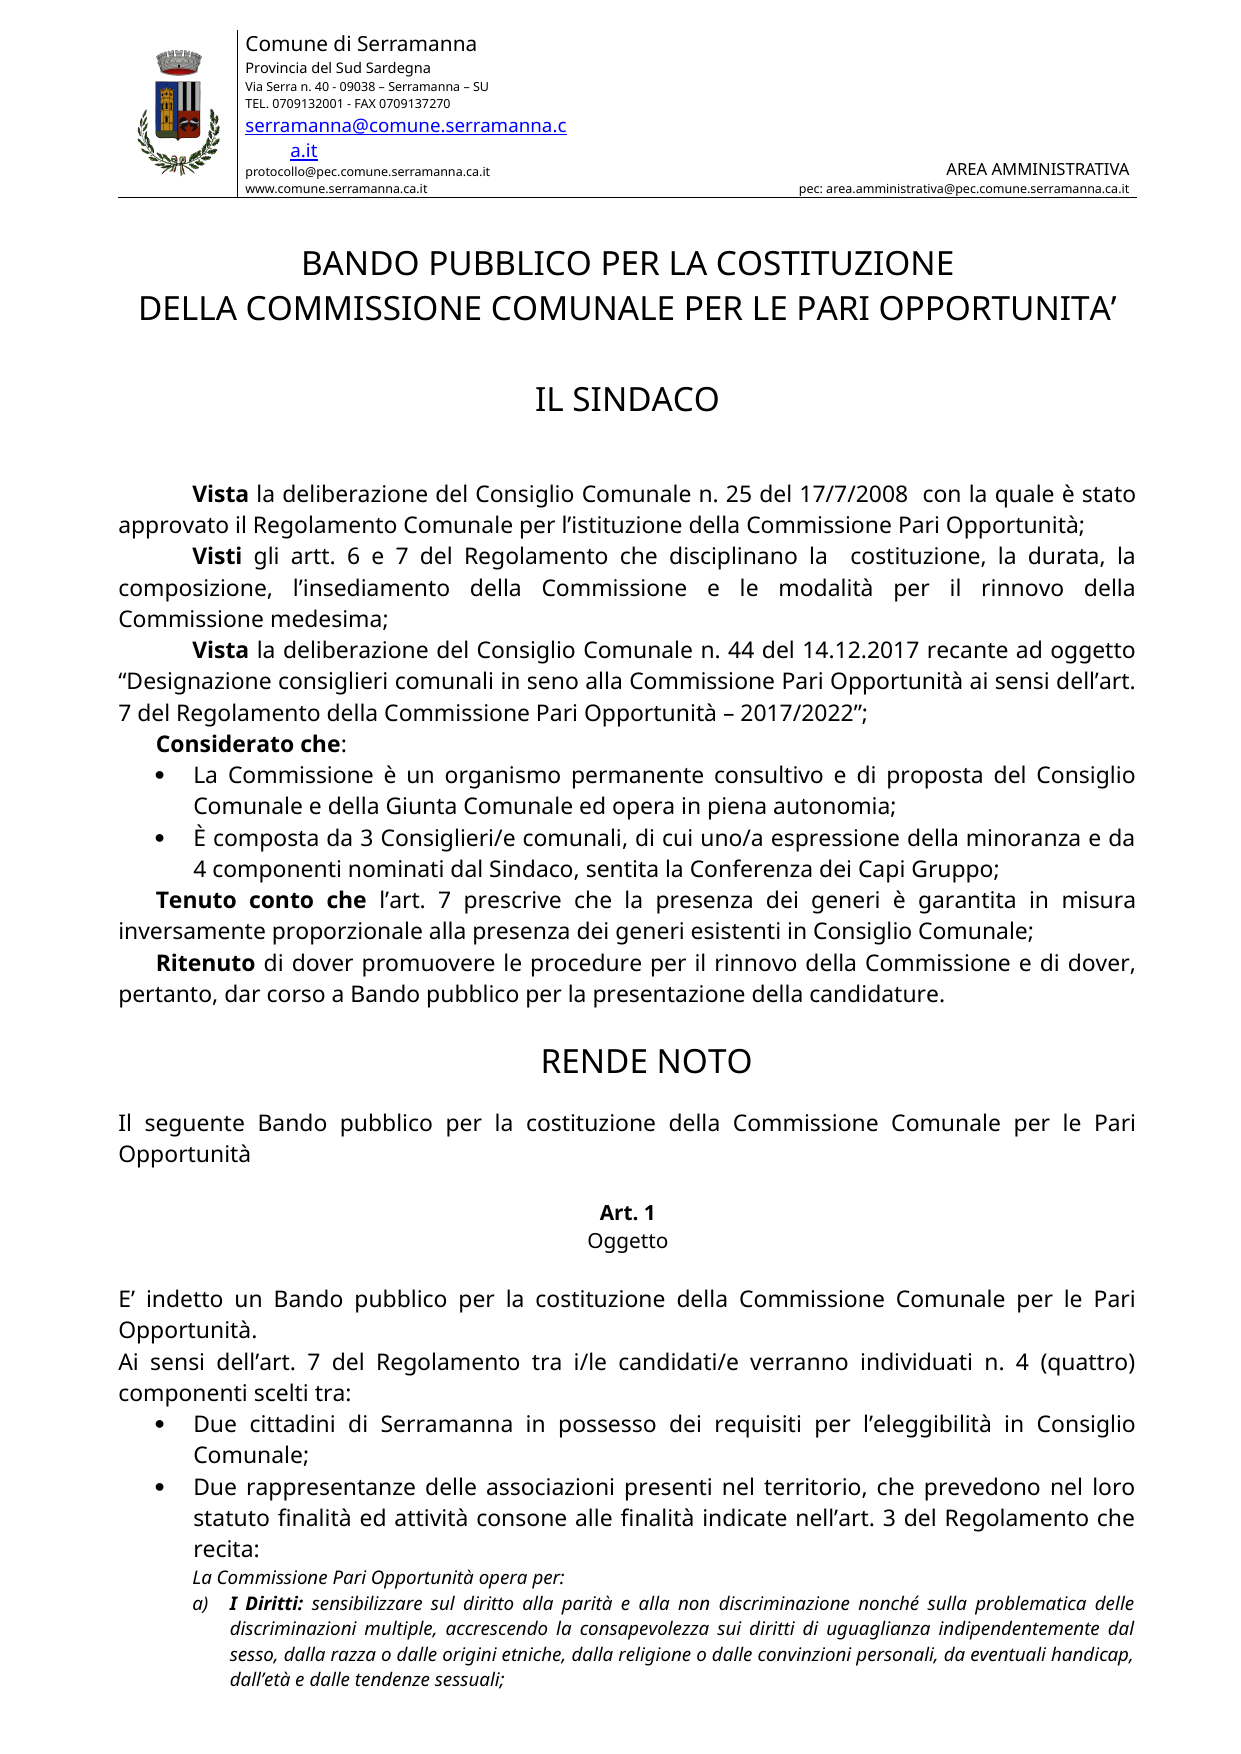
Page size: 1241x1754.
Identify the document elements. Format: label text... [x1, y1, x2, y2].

text Oggetto [118, 1226, 1137, 1255]
text Art. 1 [118, 1198, 1137, 1226]
text Considerato che: [118, 728, 1137, 759]
text Vista la deliberazione del Consiglio Comunale n. 44 del 14.12.2017 recante ad oggetto “Designazione consiglieri comunali in seno alla Commissione Pari Opportunità ai sensi dell’art. 7 del Regolamento della Commissione Pari Opportunità – 2017/2022”; [118, 634, 1137, 728]
text Il seguente Bando pubblico per la costituzione della Commissione Comunale per le Pari Opportunità [118, 1107, 1137, 1169]
text E’ indetto un Bando pubblico per la costituzione della Commissione Comunale per le Pari Opportunità. [118, 1283, 1137, 1346]
text BANDO PUBBLICO PER LA COSTITUZIONE [118, 239, 1137, 285]
list I Diritti: sensibilizzare sul diritto alla parità e alla non discriminazione nonché sulla problematica delle discriminazioni multiple, accrescendo la consapevolezza sui diritti di uguaglianza indipendentemente dal sesso, dalla razza o dalle origini etniche, dalla religione o dalle convinzioni personali, da eventuali handicap, dall’età e dalle tendenze sessuali; [192, 1590, 1137, 1692]
list La Commissione è un organismo permanente consultivo e di proposta del Consiglio Comunale e della Giunta Comunale ed opera in piena autonomia; [156, 759, 1137, 822]
text IL SINDACO [118, 376, 1137, 421]
table_header [118, 30, 237, 197]
text La Commissione Pari Opportunità opera per: [192, 1564, 1137, 1590]
text RENDE NOTO [118, 1037, 1137, 1083]
text Ritenuto di dover promuovere le procedure per il rinnovo della Commissione e di dover, pertanto, dar corso a Bando pubblico per la presentazione della candidature. [118, 947, 1137, 1009]
text Visti gli artt. 6 e 7 del Regolamento che disciplinano la costituzione, la durata, la composizione, l’insediamento della Commissione e le modalità per il rinnovo della Commissione medesima; [118, 540, 1137, 634]
list Due cittadini di Serramanna in possesso dei requisiti per l’eleggibilità in Consiglio Comunale; [156, 1408, 1137, 1471]
table_header AREA AMMINISTRATIVA pec: area.amministrativa@pec.comune.serramanna.ca.it [578, 30, 1137, 197]
list Due rappresentanze delle associazioni presenti nel territorio, che prevedono nel loro statuto finalità ed attività consone alle finalità indicate nell’art. 3 del Regolamento che recita: [156, 1471, 1137, 1564]
text DELLA COMMISSIONE COMUNALE PER LE PARI OPPORTUNITA’ [118, 285, 1137, 330]
list È composta da 3 Consiglieri/e comunali, di cui uno/a espressione della minoranza e da 4 componenti nominati dal Sindaco, sentita la Conferenza dei Capi Gruppo; [156, 822, 1137, 884]
picture [136, 50, 220, 177]
text Tenuto conto che l’art. 7 prescrive che la presenza dei generi è garantita in misura inversamente proporzionale alla presenza dei generi esistenti in Consiglio Comunale; [118, 884, 1137, 947]
text Ai sensi dell’art. 7 del Regolamento tra i/le candidati/e verranno individuati n. 4 (quattro) componenti scelti tra: [118, 1346, 1137, 1408]
table_header Comune di Serramanna Provincia del Sud Sardegna Via Serra n. 40 - 09038 – Serramanna – SU TEL. 0709132001 - FAX 0709137270 serramanna@comune.serramanna.ca.it protocollo@pec.comune.serramanna.ca.it www.comune.serramanna.ca.it [238, 30, 578, 197]
text Vista la deliberazione del Consiglio Comunale n. 25 del 17/7/2008 con la quale è stato approvato il Regolamento Comunale per l’istituzione della Commissione Pari Opportunità; [118, 478, 1137, 540]
